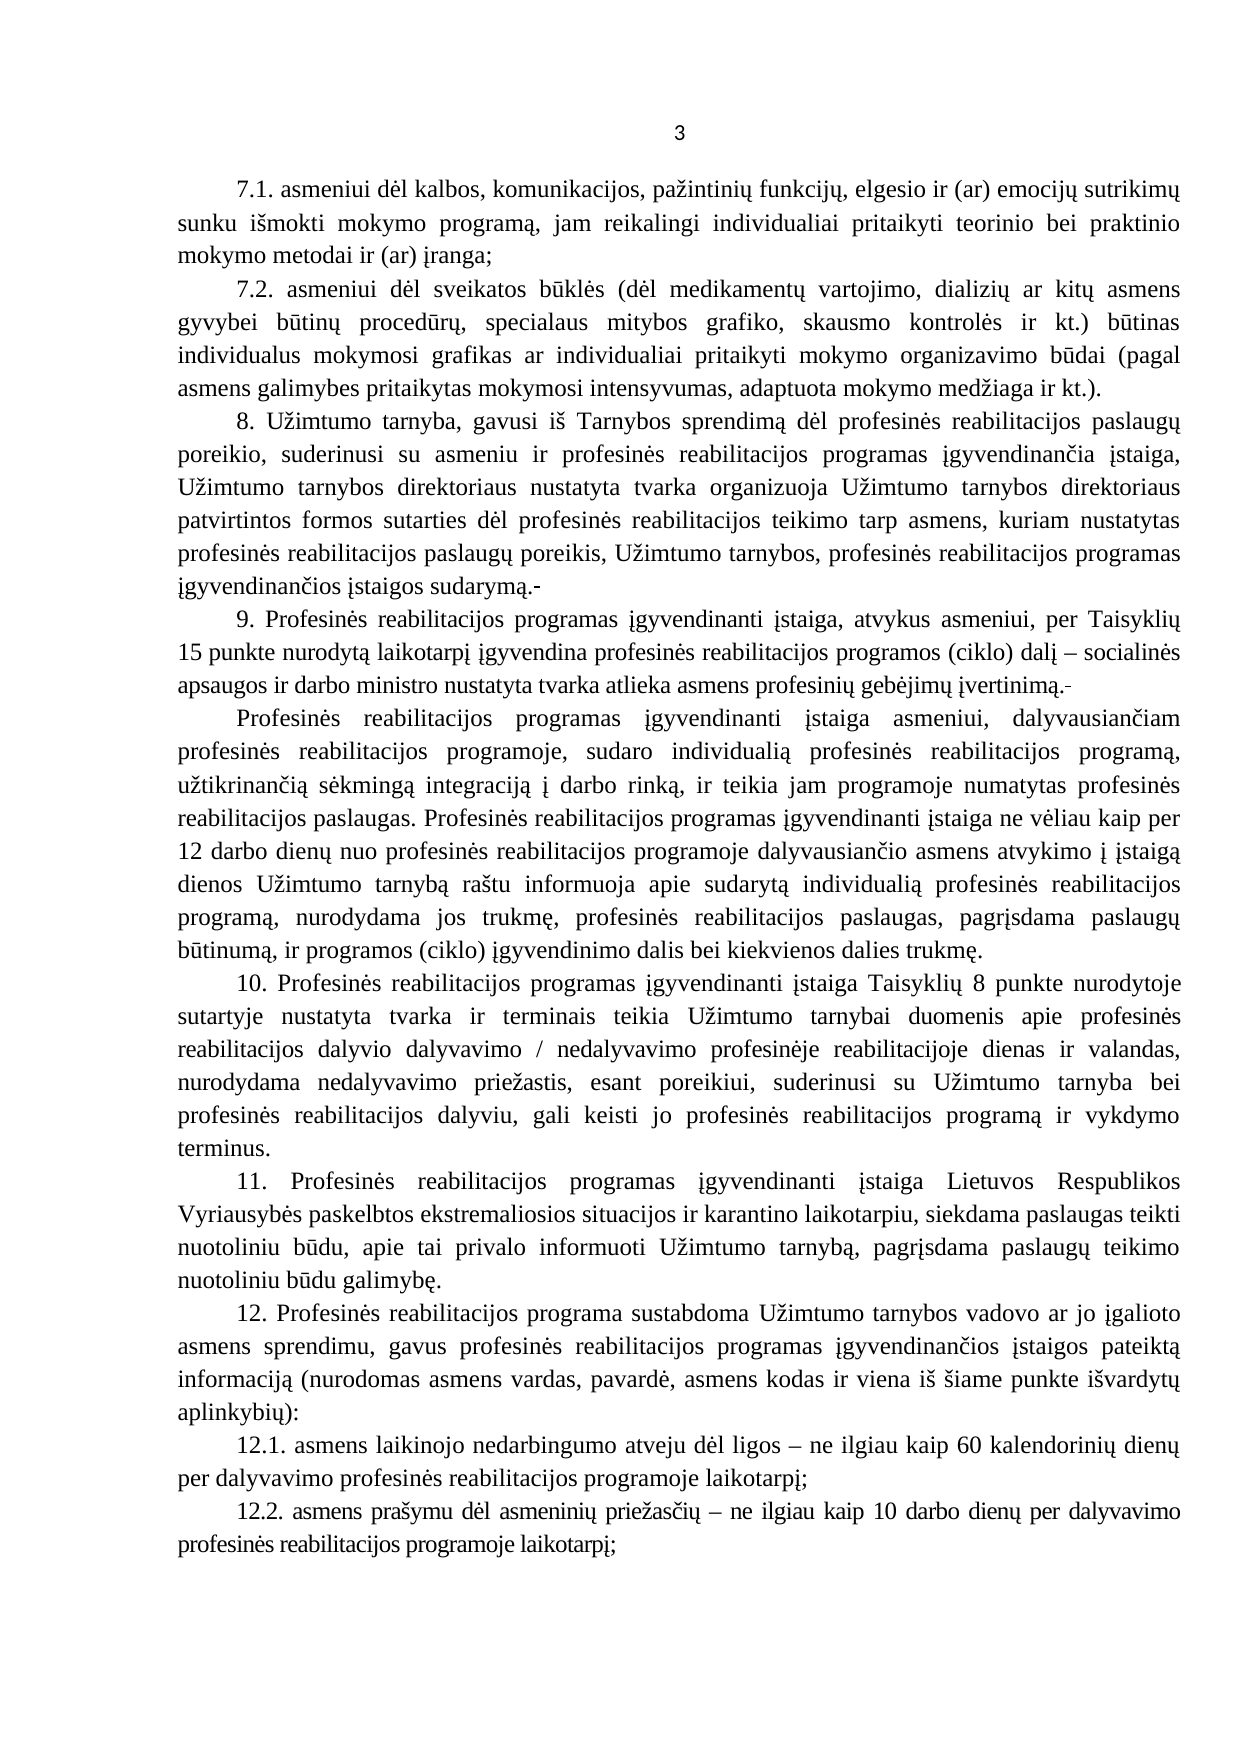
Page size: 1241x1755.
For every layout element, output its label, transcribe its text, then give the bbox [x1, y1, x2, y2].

text 7.1. asmeniui dėl kalbos, komunikacijos, pažintinių funkcijų, elgesio ir (ar) emocijų sutrikimų sunku išmokti mokymo programą, jam reikalingi individualiai pritaikyti teorinio bei praktinio mokymo metodai ir (ar) įranga; [177, 174, 1181, 269]
text 10. Profesinės reabilitacijos programas įgyvendinanti įstaiga Taisyklių 8 punkte nurodytoje sutartyje nustatyta tvarka ir terminais teikia Užimtumo tarnybai duomenis apie profesinės reabilitacijos dalyvio dalyvavimo / nedalyvavimo profesinėje reabilitacijoje dienas ir valandas, nurodydama nedalyvavimo priežastis, esant poreikiui, suderinusi su Užimtumo tarnyba bei profesinės reabilitacijos dalyviu, gali keisti jo profesinės reabilitacijos programą ir vykdymo terminus. [177, 968, 1181, 1162]
text 7.2. asmeniui dėl sveikatos būklės (dėl medikamentų vartojimo, dializių ar kitų asmens gyvybei būtinų procedūrų, specialaus mitybos grafiko, skausmo kontrolės ir kt.) būtinas individualus mokymosi grafikas ar individualiai pritaikyti mokymo organizavimo būdai (pagal asmens galimybes pritaikytas mokymosi intensyvumas, adaptuota mokymo medžiaga ir kt.). [177, 274, 1181, 401]
text 12.1. asmens laikinojo nedarbingumo atveju dėl ligos – ne ilgiau kaip 60 kalendorinių dienų per dalyvavimo profesinės reabilitacijos programoje laikotarpį; [177, 1430, 1181, 1492]
text Profesinės reabilitacijos programas įgyvendinanti įstaiga asmeniui, dalyvausiančiam profesinės reabilitacijos programoje, sudaro individualią profesinės reabilitacijos programą, užtikrinančią sėkmingą integraciją į darbo rinką, ir teikia jam programoje numatytas profesinės reabilitacijos paslaugas. Profesinės reabilitacijos programas įgyvendinanti įstaiga ne vėliau kaip per 12 darbo dienų nuo profesinės reabilitacijos programoje dalyvausiančio asmens atvykimo į įstaigą dienos Užimtumo tarnybą raštu informuoja apie sudarytą individualią profesinės reabilitacijos programą, nurodydama jos trukmę, profesinės reabilitacijos paslaugas, pagrįsdama paslaugų būtinumą, ir programos (ciklo) įgyvendinimo dalis bei kiekvienos dalies trukmę. [177, 703, 1181, 963]
text 11. Profesinės reabilitacijos programas įgyvendinanti įstaiga Lietuvos Respublikos Vyriausybės paskelbtos ekstremaliosios situacijos ir karantino laikotarpiu, siekdama paslaugas teikti nuotoliniu būdu, apie tai privalo informuoti Užimtumo tarnybą, pagrįsdama paslaugų teikimo nuotoliniu būdu galimybę. [177, 1166, 1181, 1294]
text 12.2. asmens prašymu dėl asmeninių priežasčių – ne ilgiau kaip 10 darbo dienų per dalyvavimo profesinės reabilitacijos programoje laikotarpį; [177, 1496, 1181, 1558]
text 9. Profesinės reabilitacijos programas įgyvendinanti įstaiga, atvykus asmeniui, per Taisyklių 15 punkte nurodytą laikotarpį įgyvendina profesinės reabilitacijos programos (ciklo) dalį – socialinės apsaugos ir darbo ministro nustatyta tvarka atlieka asmens profesinių gebėjimų įvertinimą. [177, 604, 1181, 699]
text 12. Profesinės reabilitacijos programa sustabdoma Užimtumo tarnybos vadovo ar jo įgalioto asmens sprendimu, gavus profesinės reabilitacijos programas įgyvendinančios įstaigos pateiktą informaciją (nurodomas asmens vardas, pavardė, asmens kodas ir viena iš šiame punkte išvardytų aplinkybių): [177, 1298, 1181, 1426]
text 8. Užimtumo tarnyba, gavusi iš Tarnybos sprendimą dėl profesinės reabilitacijos paslaugų poreikio, suderinusi su asmeniu ir profesinės reabilitacijos programas įgyvendinančia įstaiga, Užimtumo tarnybos direktoriaus nustatyta tvarka organizuoja Užimtumo tarnybos direktoriaus patvirtintos formos sutarties dėl profesinės reabilitacijos teikimo tarp asmens, kuriam nustatytas profesinės reabilitacijos paslaugų poreikis, Užimtumo tarnybos, profesinės reabilitacijos programas įgyvendinančios įstaigos sudarymą. [177, 406, 1181, 599]
